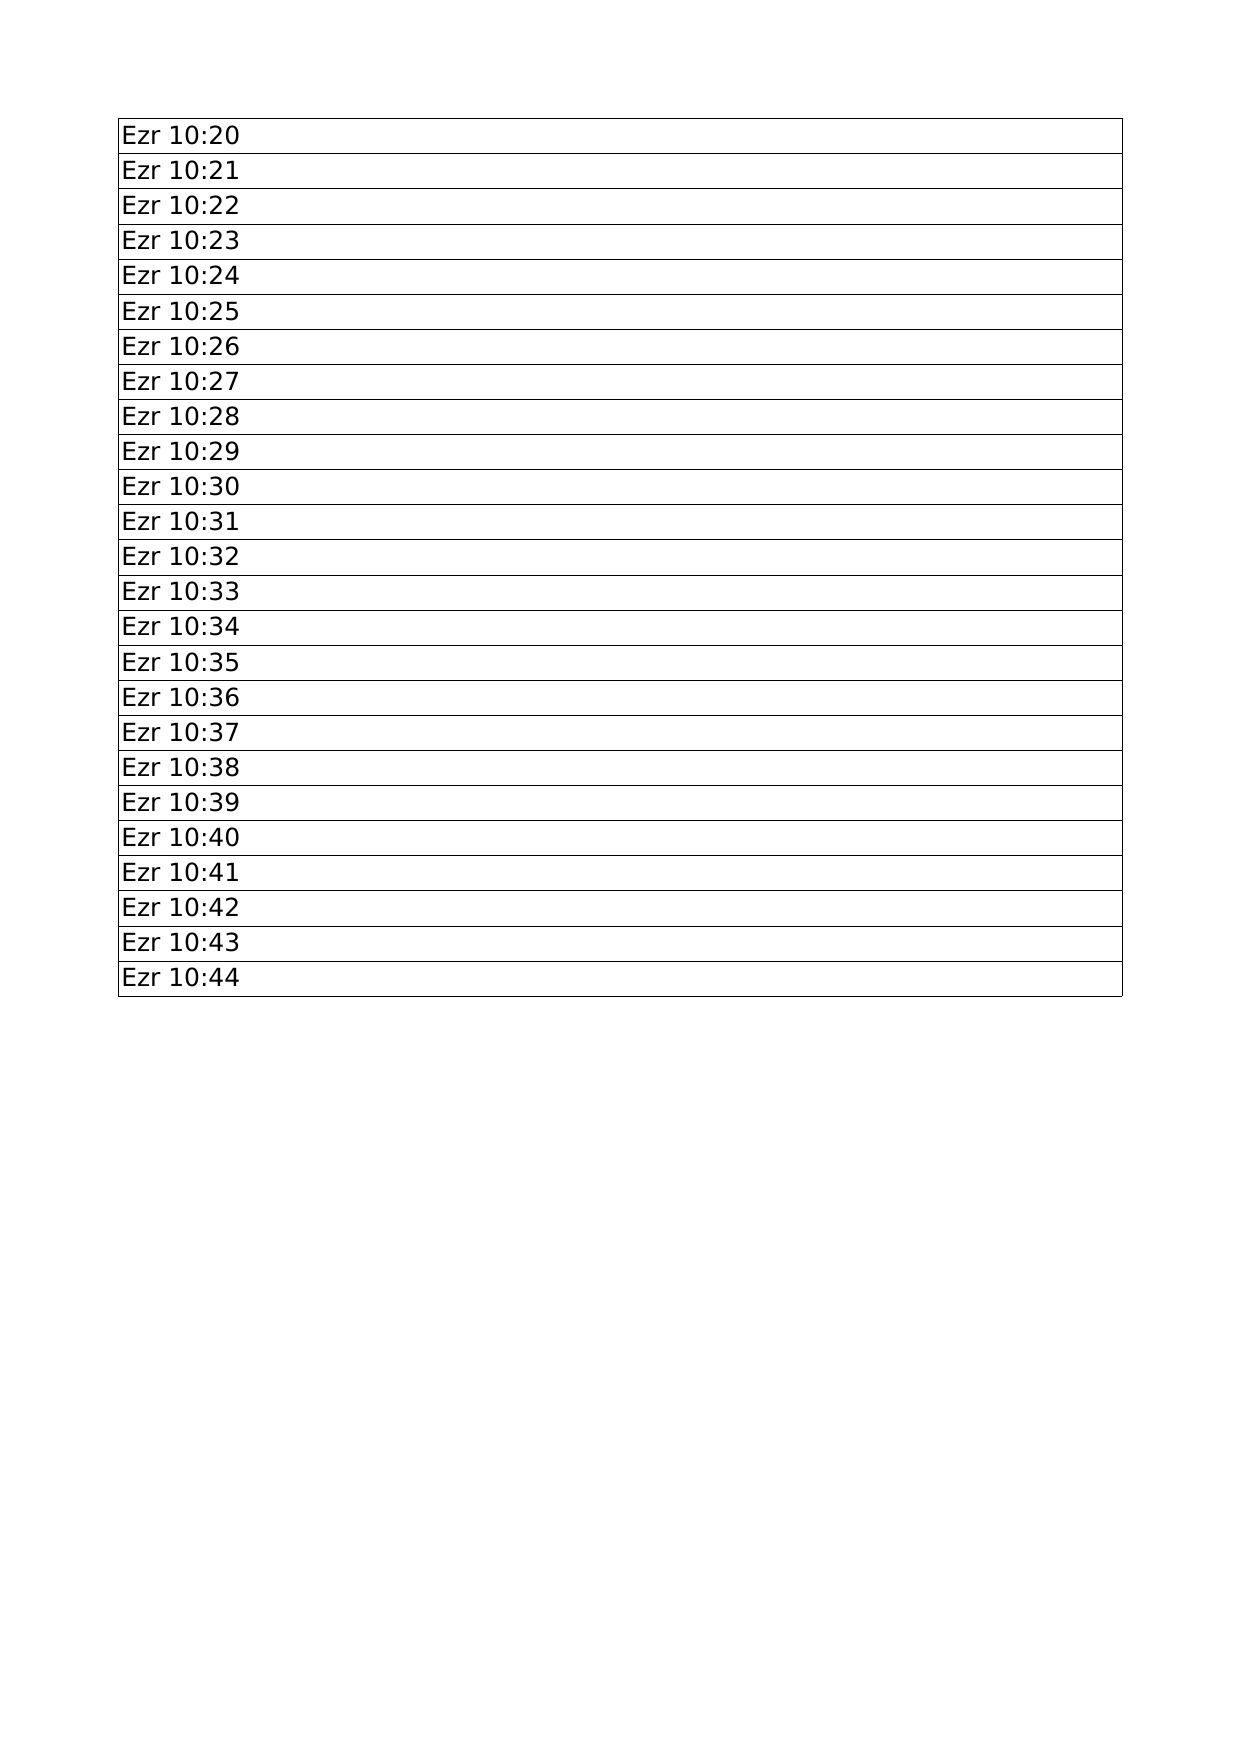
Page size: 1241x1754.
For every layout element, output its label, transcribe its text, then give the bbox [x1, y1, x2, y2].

table_cell Ezr 10:38 [119, 751, 1122, 785]
table_cell Ezr 10:40 [119, 821, 1122, 855]
table_cell Ezr 10:31 [119, 505, 1122, 539]
table_cell Ezr 10:21 [119, 154, 1122, 188]
table_cell Ezr 10:36 [119, 681, 1122, 715]
table_cell Ezr 10:39 [119, 786, 1122, 820]
table_cell Ezr 10:24 [119, 260, 1122, 294]
table_cell Ezr 10:22 [119, 189, 1122, 223]
table_cell Ezr 10:26 [119, 330, 1122, 364]
table_cell Ezr 10:42 [119, 891, 1122, 926]
table_cell Ezr 10:35 [119, 646, 1122, 680]
table_cell Ezr 10:43 [119, 927, 1122, 961]
table_cell Ezr 10:33 [119, 576, 1122, 609]
table_cell Ezr 10:23 [119, 225, 1122, 258]
table_cell Ezr 10:27 [119, 365, 1122, 399]
table_cell Ezr 10:32 [119, 540, 1122, 574]
table_cell Ezr 10:37 [119, 716, 1122, 750]
table_cell Ezr 10:30 [119, 470, 1122, 504]
table_cell Ezr 10:29 [119, 435, 1122, 469]
table_cell Ezr 10:25 [119, 295, 1122, 329]
table_cell Ezr 10:44 [119, 962, 1122, 996]
table_cell Ezr 10:20 [119, 119, 1122, 153]
table_cell Ezr 10:41 [119, 856, 1122, 890]
table_cell Ezr 10:34 [119, 611, 1122, 645]
table_cell Ezr 10:28 [119, 400, 1122, 434]
